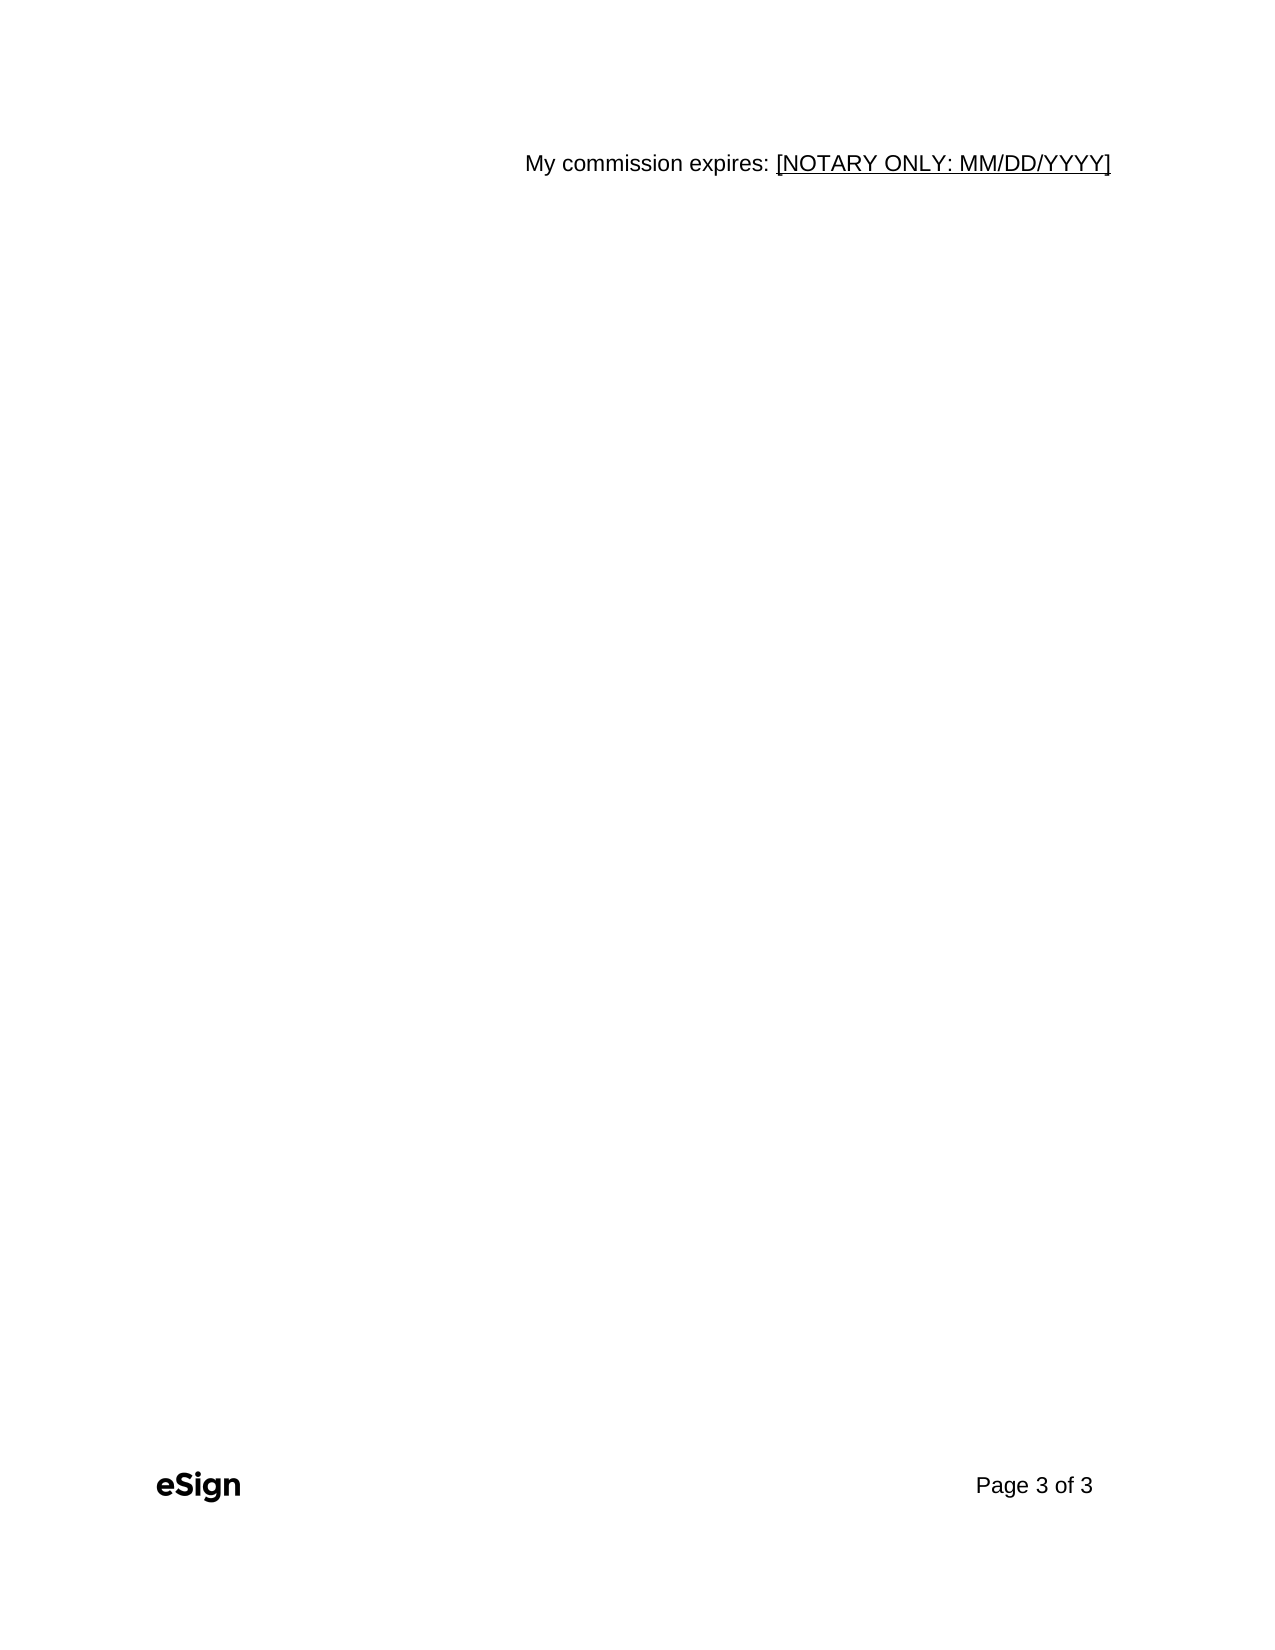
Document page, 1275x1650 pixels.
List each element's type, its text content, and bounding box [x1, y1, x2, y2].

text My commission expires: [NOTARY ONLY: MM/DD/YYYY] [150, 150, 1125, 176]
